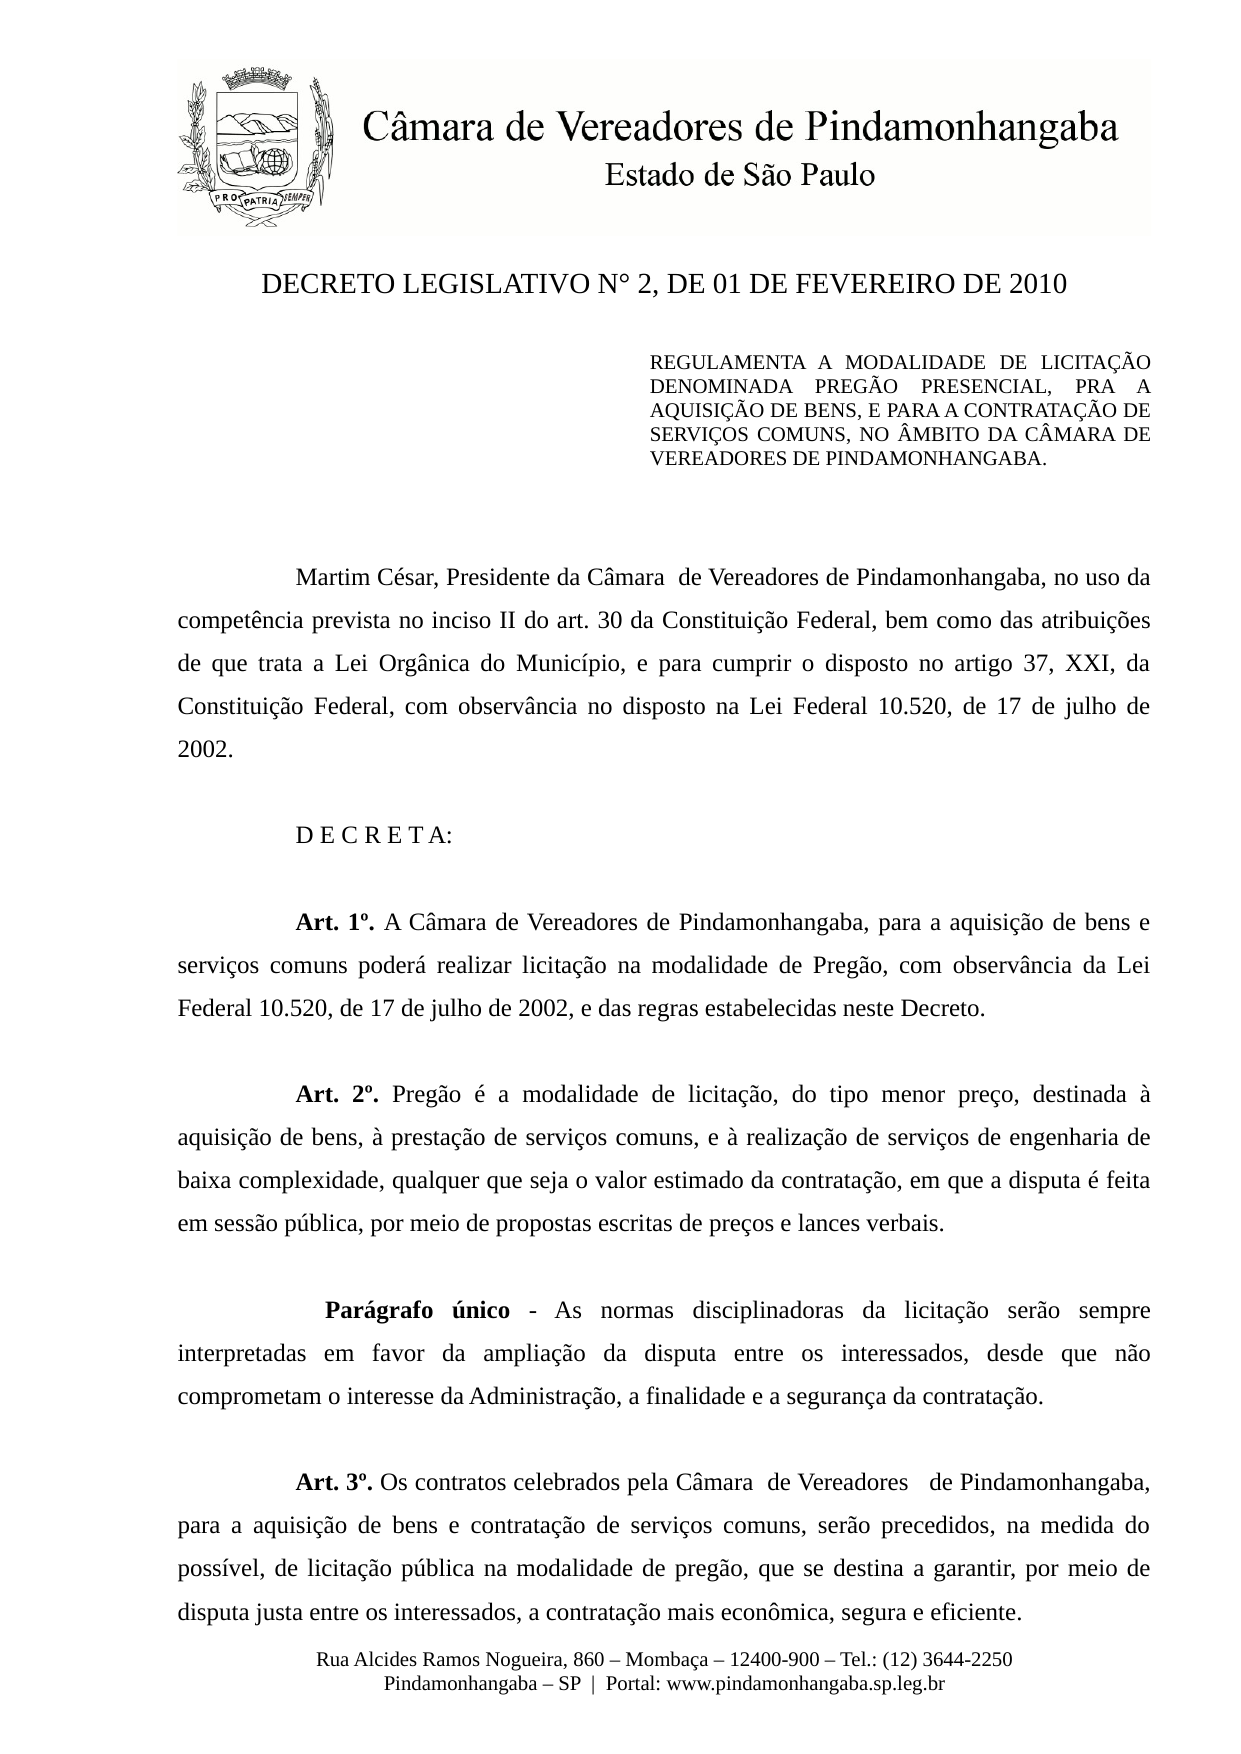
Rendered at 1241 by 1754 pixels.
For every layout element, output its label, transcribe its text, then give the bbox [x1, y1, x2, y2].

text Martim César, Presidente da Câmara de Vereadores de Pindamonhangaba, no uso da competência prevista no inciso II do art. 30 da Constituição Federal, bem como das atribuições de que trata a Lei Orgânica do Município, e para cumprir o disposto no artigo 37, XXI, da Constituição Federal, com observância no disposto na Lei Federal 10.520, de 17 de julho de 2002. [177, 562, 1152, 763]
text Parágrafo único - As normas disciplinadoras da licitação serão sempre interpretadas em favor da ampliação da disputa entre os interessados, desde que não comprometam o interesse da Administração, a finalidade e a segurança da contratação. [177, 1295, 1152, 1410]
text REGULAMENTA A MODALIDADE DE LICITAÇÃO DENOMINADA PREGÃO PRESENCIAL, PRA A AQUISIÇÃO DE BENS, E PARA A CONTRATAÇÃO DE SERVIÇOS COMUNS, NO ÂMBITO DA CÂMARA DE VEREADORES DE PINDAMONHANGABA. [649, 350, 1152, 470]
picture [177, 59, 1152, 236]
text Art. 1º. A Câmara de Vereadores de Pindamonhangaba, para a aquisição de bens e serviços comuns poderá realizar licitação na modalidade de Pregão, com observância da Lei Federal 10.520, de 17 de julho de 2002, e das regras estabelecidas neste Decreto. [177, 907, 1152, 1022]
text Art. 2º. Pregão é a modalidade de licitação, do tipo menor preço, destinada à aquisição de bens, à prestação de serviços comuns, e à realização de serviços de engenharia de baixa complexidade, qualquer que seja o valor estimado da contratação, em que a disputa é feita em sessão pública, por meio de propostas escritas de preços e lances verbais. [177, 1079, 1152, 1237]
text DECRETO LEGISLATIVO N° 2, de 01 de fevereiro de 2010 [177, 266, 1152, 299]
text Art. 3º. Os contratos celebrados pela Câmara de Vereadores de Pindamonhangaba, para a aquisição de bens e contratação de serviços comuns, serão precedidos, na medida do possível, de licitação pública na modalidade de pregão, que se destina a garantir, por meio de disputa justa entre os interessados, a contratação mais econômica, segura e eficiente. [177, 1467, 1152, 1625]
text D E C R E T A: [177, 820, 1152, 849]
